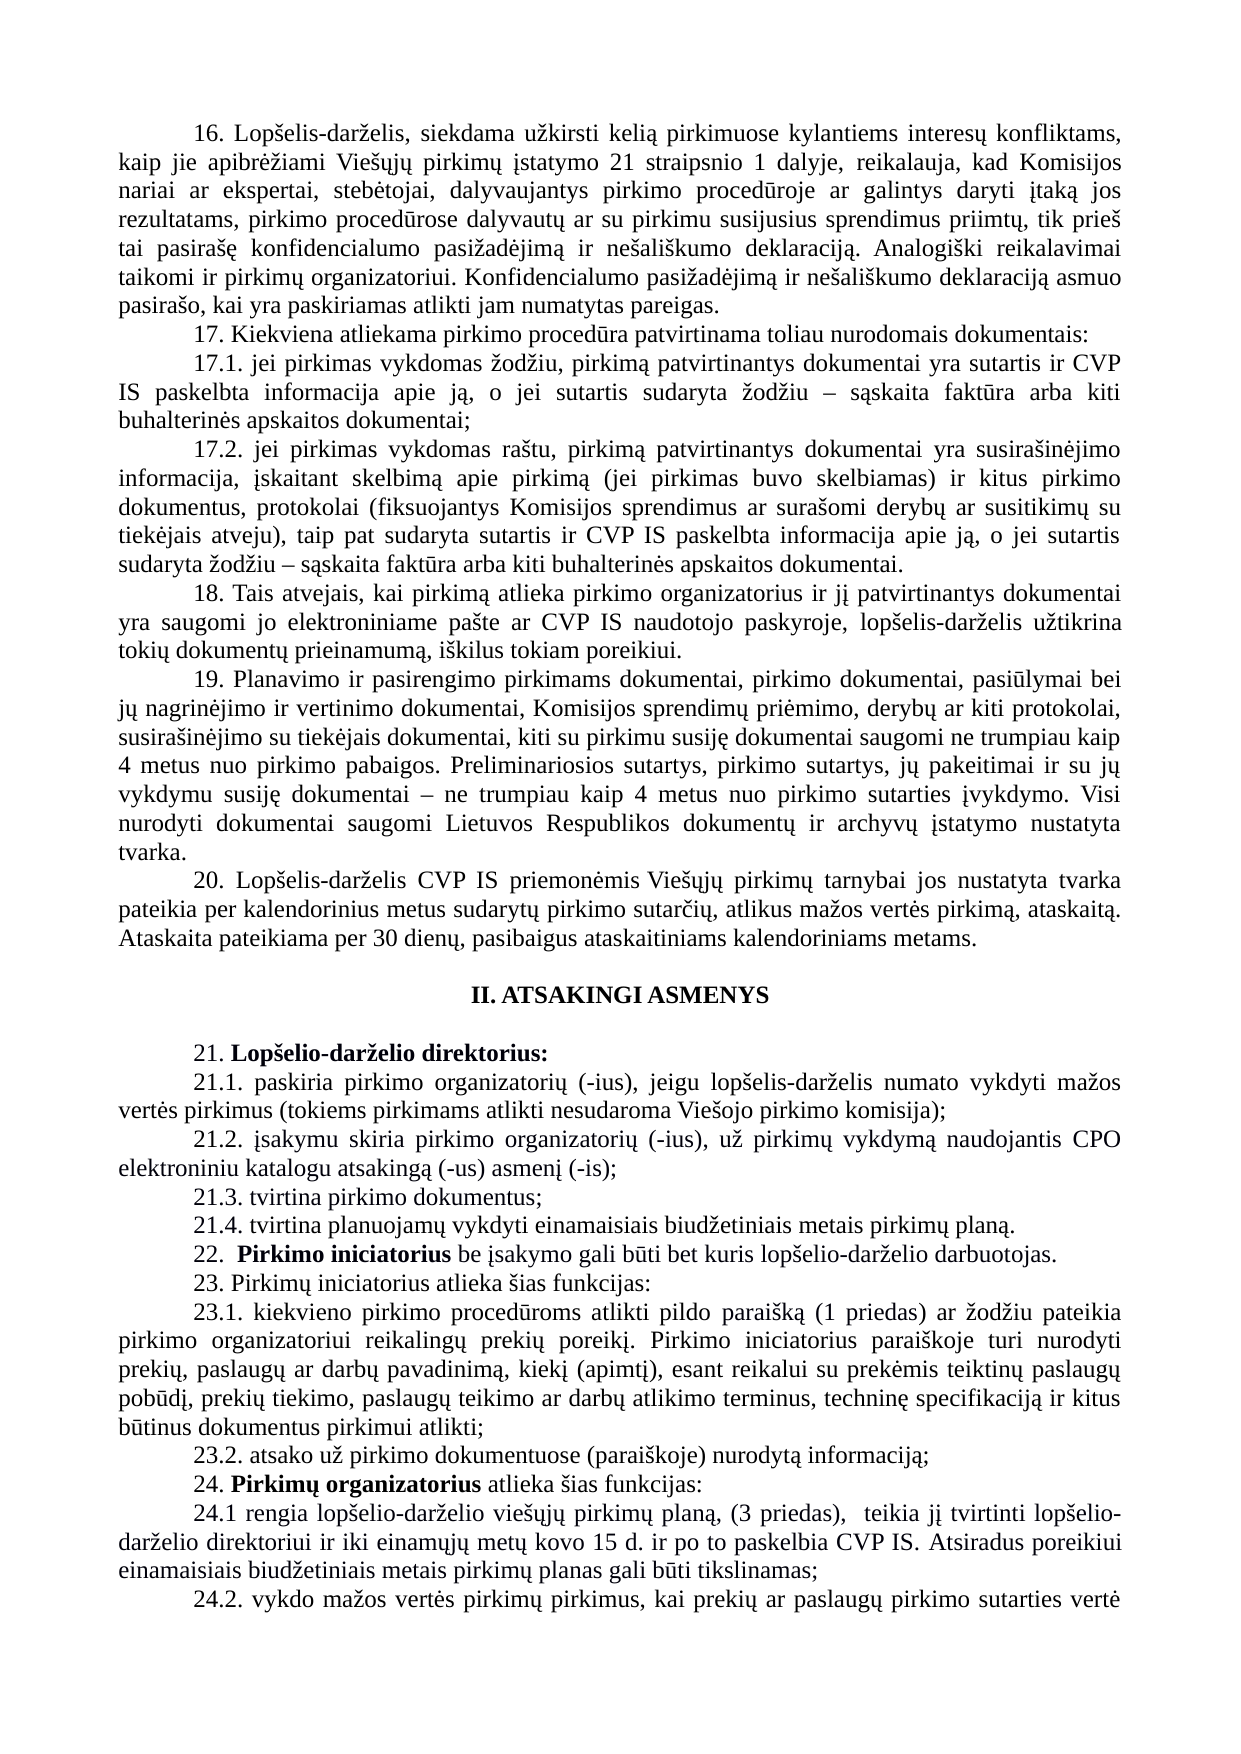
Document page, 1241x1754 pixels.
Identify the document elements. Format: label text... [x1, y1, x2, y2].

text 19. Planavimo ir pasirengimo pirkimams dokumentai, pirkimo dokumentai, pasiūlymai bei jų nagrinėjimo ir vertinimo dokumentai, Komisijos sprendimų priėmimo, derybų ar kiti protokolai, susirašinėjimo su tiekėjais dokumentai, kiti su pirkimu susiję dokumentai saugomi ne trumpiau kaip 4 metus nuo pirkimo pabaigos. Preliminariosios sutartys, pirkimo sutartys, jų pakeitimai ir su jų vykdymu susiję dokumentai – ne trumpiau kaip 4 metus nuo pirkimo sutarties įvykdymo. Visi nurodyti dokumentai saugomi Lietuvos Respublikos dokumentų ir archyvų įstatymo nustatyta tvarka. [118, 664, 1122, 866]
text 23.1. kiekvieno pirkimo procedūroms atlikti pildo paraišką (1 priedas) ar žodžiu pateikia pirkimo organizatoriui reikalingų prekių poreikį. Pirkimo iniciatorius paraiškoje turi nurodyti prekių, paslaugų ar darbų pavadinimą, kiekį (apimtį), esant reikalui su prekėmis teiktinų paslaugų pobūdį, prekių tiekimo, paslaugų teikimo ar darbų atlikimo terminus, techninę specifikaciją ir kitus būtinus dokumentus pirkimui atlikti; [118, 1297, 1122, 1441]
text 23. Pirkimų iniciatorius atlieka šias funkcijas: [118, 1268, 1122, 1297]
text 22. Pirkimo iniciatorius be įsakymo gali būti bet kuris lopšelio-darželio darbuotojas. [118, 1239, 1122, 1268]
text 20. Lopšelis-darželis CVP IS priemonėmis Viešųjų pirkimų tarnybai jos nustatyta tvarka pateikia per kalendorinius metus sudarytų pirkimo sutarčių, atlikus mažos vertės pirkimą, ataskaitą. Ataskaita pateikiama per 30 dienų, pasibaigus ataskaitiniams kalendoriniams metams. [118, 866, 1122, 952]
text 21.3. tvirtina pirkimo dokumentus; [118, 1182, 1122, 1211]
text 16. Lopšelis-darželis, siekdama užkirsti kelią pirkimuose kylantiems interesų konfliktams, kaip jie apibrėžiami Viešųjų pirkimų įstatymo 21 straipsnio 1 dalyje, reikalauja, kad Komisijos nariai ar ekspertai, stebėtojai, dalyvaujantys pirkimo procedūroje ar galintys daryti įtaką jos rezultatams, pirkimo procedūrose dalyvautų ar su pirkimu susijusius sprendimus priimtų, tik prieš tai pasirašę konfidencialumo pasižadėjimą ir nešališkumo deklaraciją. Analogiški reikalavimai taikomi ir pirkimų organizatoriui. Konfidencialumo pasižadėjimą ir nešališkumo deklaraciją asmuo pasirašo, kai yra paskiriamas atlikti jam numatytas pareigas. [118, 118, 1122, 319]
text 21.2. įsakymu skiria pirkimo organizatorių (-ius), už pirkimų vykdymą naudojantis CPO elektroniniu katalogu atsakingą (-us) asmenį (-is); [118, 1124, 1122, 1182]
text 24.1 rengia lopšelio-darželio viešųjų pirkimų planą, (3 priedas), teikia jį tvirtinti lopšelio-darželio direktoriui ir iki einamųjų metų kovo 15 d. ir po to paskelbia CVP IS. Atsiradus poreikiui einamaisiais biudžetiniais metais pirkimų planas gali būti tikslinamas; [118, 1498, 1122, 1584]
text II. ATSAKINGI ASMENYS [118, 981, 1122, 1009]
text 21.1. paskiria pirkimo organizatorių (-ius), jeigu lopšelis-darželis numato vykdyti mažos vertės pirkimus (tokiems pirkimams atlikti nesudaroma Viešojo pirkimo komisija); [118, 1067, 1122, 1124]
text 21.4. tvirtina planuojamų vykdyti einamaisiais biudžetiniais metais pirkimų planą. [118, 1211, 1122, 1239]
text 17.2. jei pirkimas vykdomas raštu, pirkimą patvirtinantys dokumentai yra susirašinėjimo informacija, įskaitant skelbimą apie pirkimą (jei pirkimas buvo skelbiamas) ir kitus pirkimo dokumentus, protokolai (fiksuojantys Komisijos sprendimus ar surašomi derybų ar susitikimų su tiekėjais atveju), taip pat sudaryta sutartis ir CVP IS paskelbta informacija apie ją, o jei sutartis sudaryta žodžiu – sąskaita faktūra arba kiti buhalterinės apskaitos dokumentai. [118, 434, 1122, 578]
text 17. Kiekviena atliekama pirkimo procedūra patvirtinama toliau nurodomais dokumentais: [118, 319, 1122, 348]
text 23.2. atsako už pirkimo dokumentuose (paraiškoje) nurodytą informaciją; [118, 1441, 1122, 1469]
text 24. Pirkimų organizatorius atlieka šias funkcijas: [118, 1469, 1122, 1498]
text 18. Tais atvejais, kai pirkimą atlieka pirkimo organizatorius ir jį patvirtinantys dokumentai yra saugomi jo elektroniniame pašte ar CVP IS naudotojo paskyroje, lopšelis-darželis užtikrina tokių dokumentų prieinamumą, iškilus tokiam poreikiui. [118, 578, 1122, 664]
text 17.1. jei pirkimas vykdomas žodžiu, pirkimą patvirtinantys dokumentai yra sutartis ir CVP IS paskelbta informacija apie ją, o jei sutartis sudaryta žodžiu – sąskaita faktūra arba kiti buhalterinės apskaitos dokumentai; [118, 348, 1122, 434]
text 24.2. vykdo mažos vertės pirkimų pirkimus, kai prekių ar paslaugų pirkimo sutarties vertė [118, 1584, 1122, 1613]
text 21. Lopšelio-darželio direktorius: [118, 1038, 1122, 1067]
